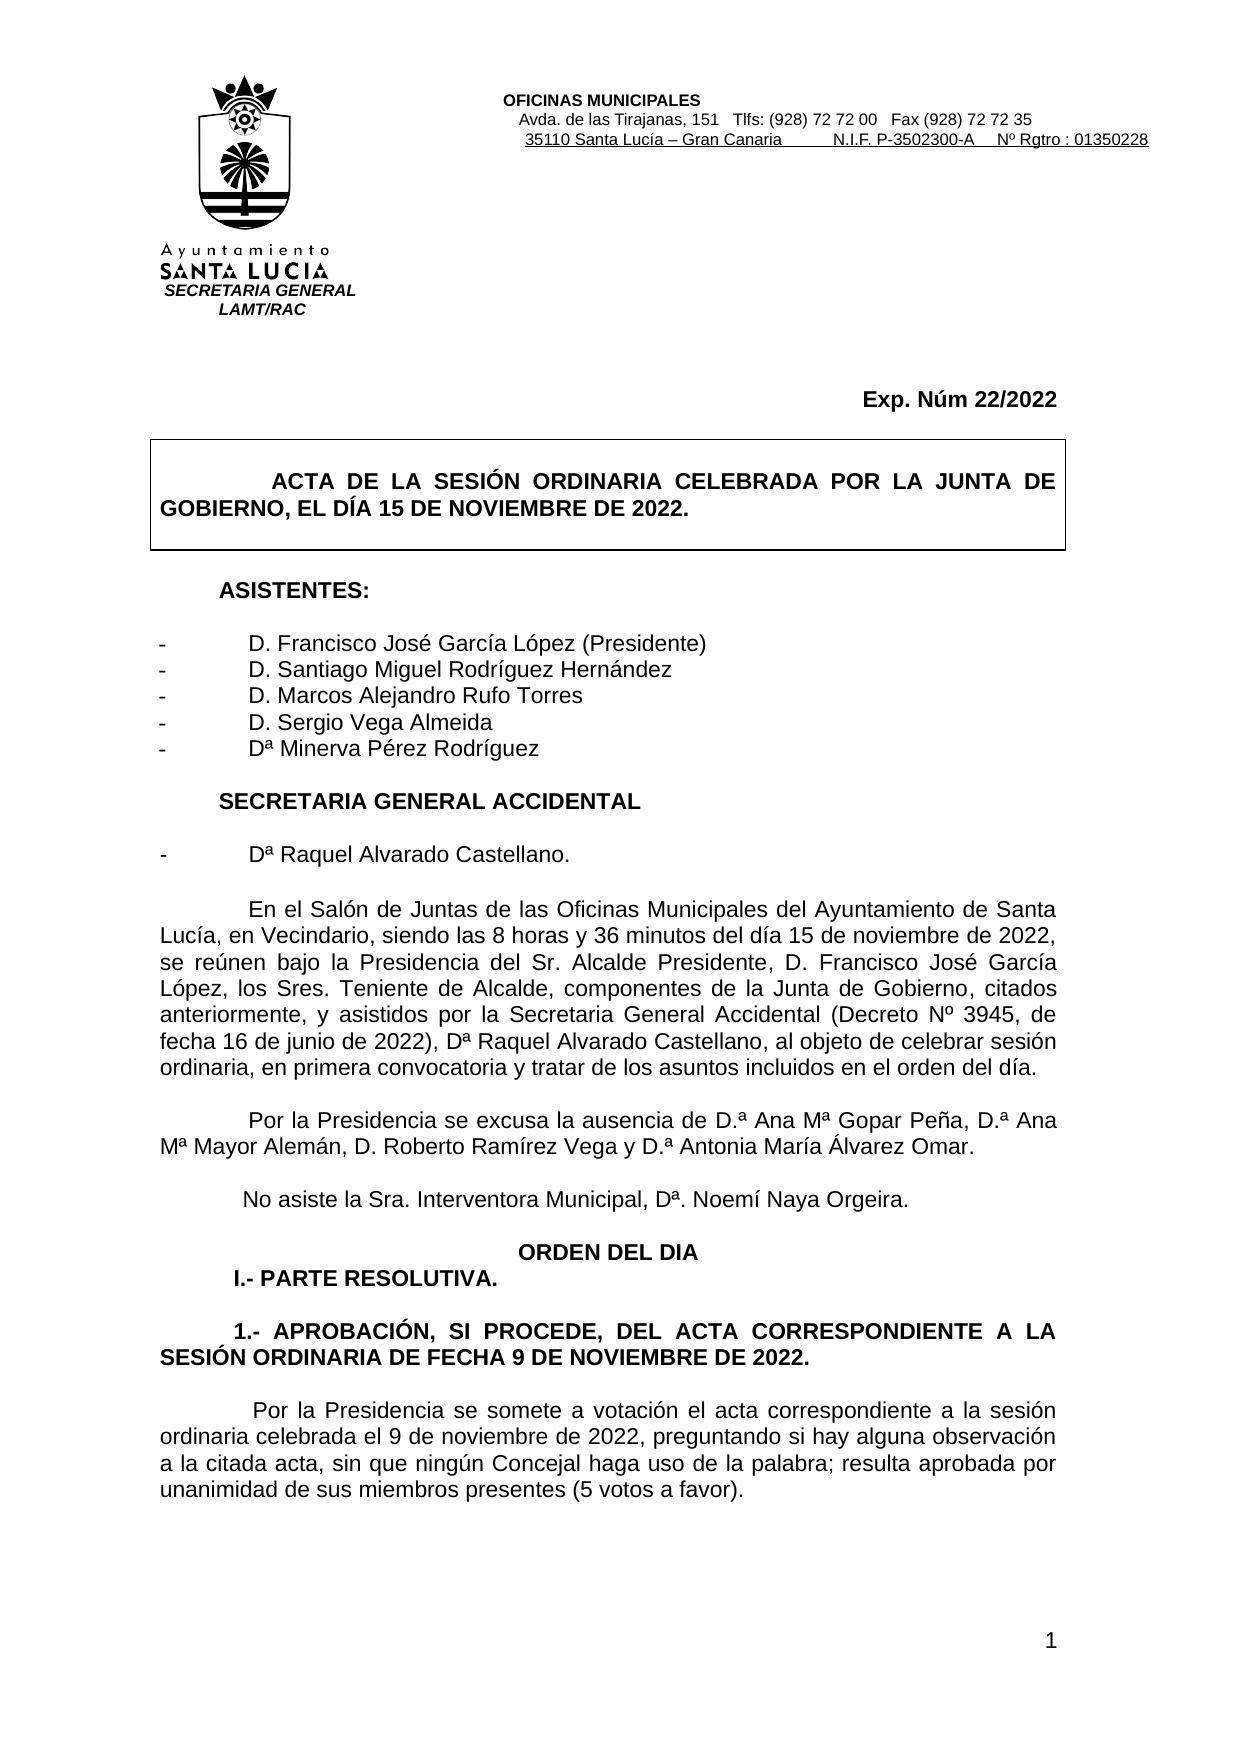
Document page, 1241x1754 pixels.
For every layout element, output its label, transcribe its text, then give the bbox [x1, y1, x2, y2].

list D. Francisco José García López (Presidente) [158, 629, 1057, 656]
text Exp. Núm 22/2022 [159, 386, 1057, 412]
text I.- PARTE RESOLUTIVA. [159, 1265, 1057, 1291]
text ASISTENTES: [159, 577, 1057, 603]
text ACTA DE LA SESIÓN ORDINARIA CELEBRADA POR LA JUNTA DE GOBIERNO, EL DÍA 15 DE NOVIEMBRE DE 2022. [159, 468, 1057, 521]
text En el Salón de Juntas de las Oficinas Municipales del Ayuntamiento de Santa Lucía, en Vecindario, siendo las 8 horas y 36 minutos del día 15 de noviembre de 2022, se reúnen bajo la Presidencia del Sr. Alcalde Presidente, D. Francisco José García López, los Sres. Teniente de Alcalde, componentes de la Junta de Gobierno, citados anteriormente, y asistidos por la Secretaria General Accidental (Decreto Nº 3945, de fecha 16 de junio de 2022), Dª Raquel Alvarado Castellano, al objeto de celebrar sesión ordinaria, en primera convocatoria y tratar de los asuntos incluidos en el orden del día. [159, 896, 1057, 1081]
text ORDEN DEL DIA [159, 1239, 1057, 1265]
text Por la Presidencia se somete a votación el acta correspondiente a la sesión ordinaria celebrada el 9 de noviembre de 2022, preguntando si hay alguna observación a la citada acta, sin que ningún Concejal haga uso de la palabra; resulta aprobada por unanimidad de sus miembros presentes (5 votos a favor). [159, 1397, 1057, 1502]
text - Dª Raquel Alvarado Castellano. [159, 841, 1057, 867]
text SECRETARIA GENERAL ACCIDENTAL [159, 788, 1057, 814]
text No asiste la Sra. Interventora Municipal, Dª. Noemí Naya Orgeira. [159, 1186, 1057, 1212]
list D. Santiago Miguel Rodríguez Hernández [158, 656, 1057, 682]
list Dª Minerva Pérez Rodríguez [158, 735, 1057, 762]
list D. Sergio Vega Almeida [158, 709, 1057, 735]
text 1.- APROBACIÓN, SI PROCEDE, DEL ACTA CORRESPONDIENTE A LA SESIÓN ORDINARIA DE FECHA 9 DE NOVIEMBRE DE 2022. [159, 1318, 1057, 1370]
list D. Marcos Alejandro Rufo Torres [158, 682, 1057, 709]
text Por la Presidencia se excusa la ausencia de D.ª Ana Mª Gopar Peña, D.ª Ana Mª Mayor Alemán, D. Roberto Ramírez Vega y D.ª Antonia María Álvarez Omar. [159, 1107, 1057, 1159]
